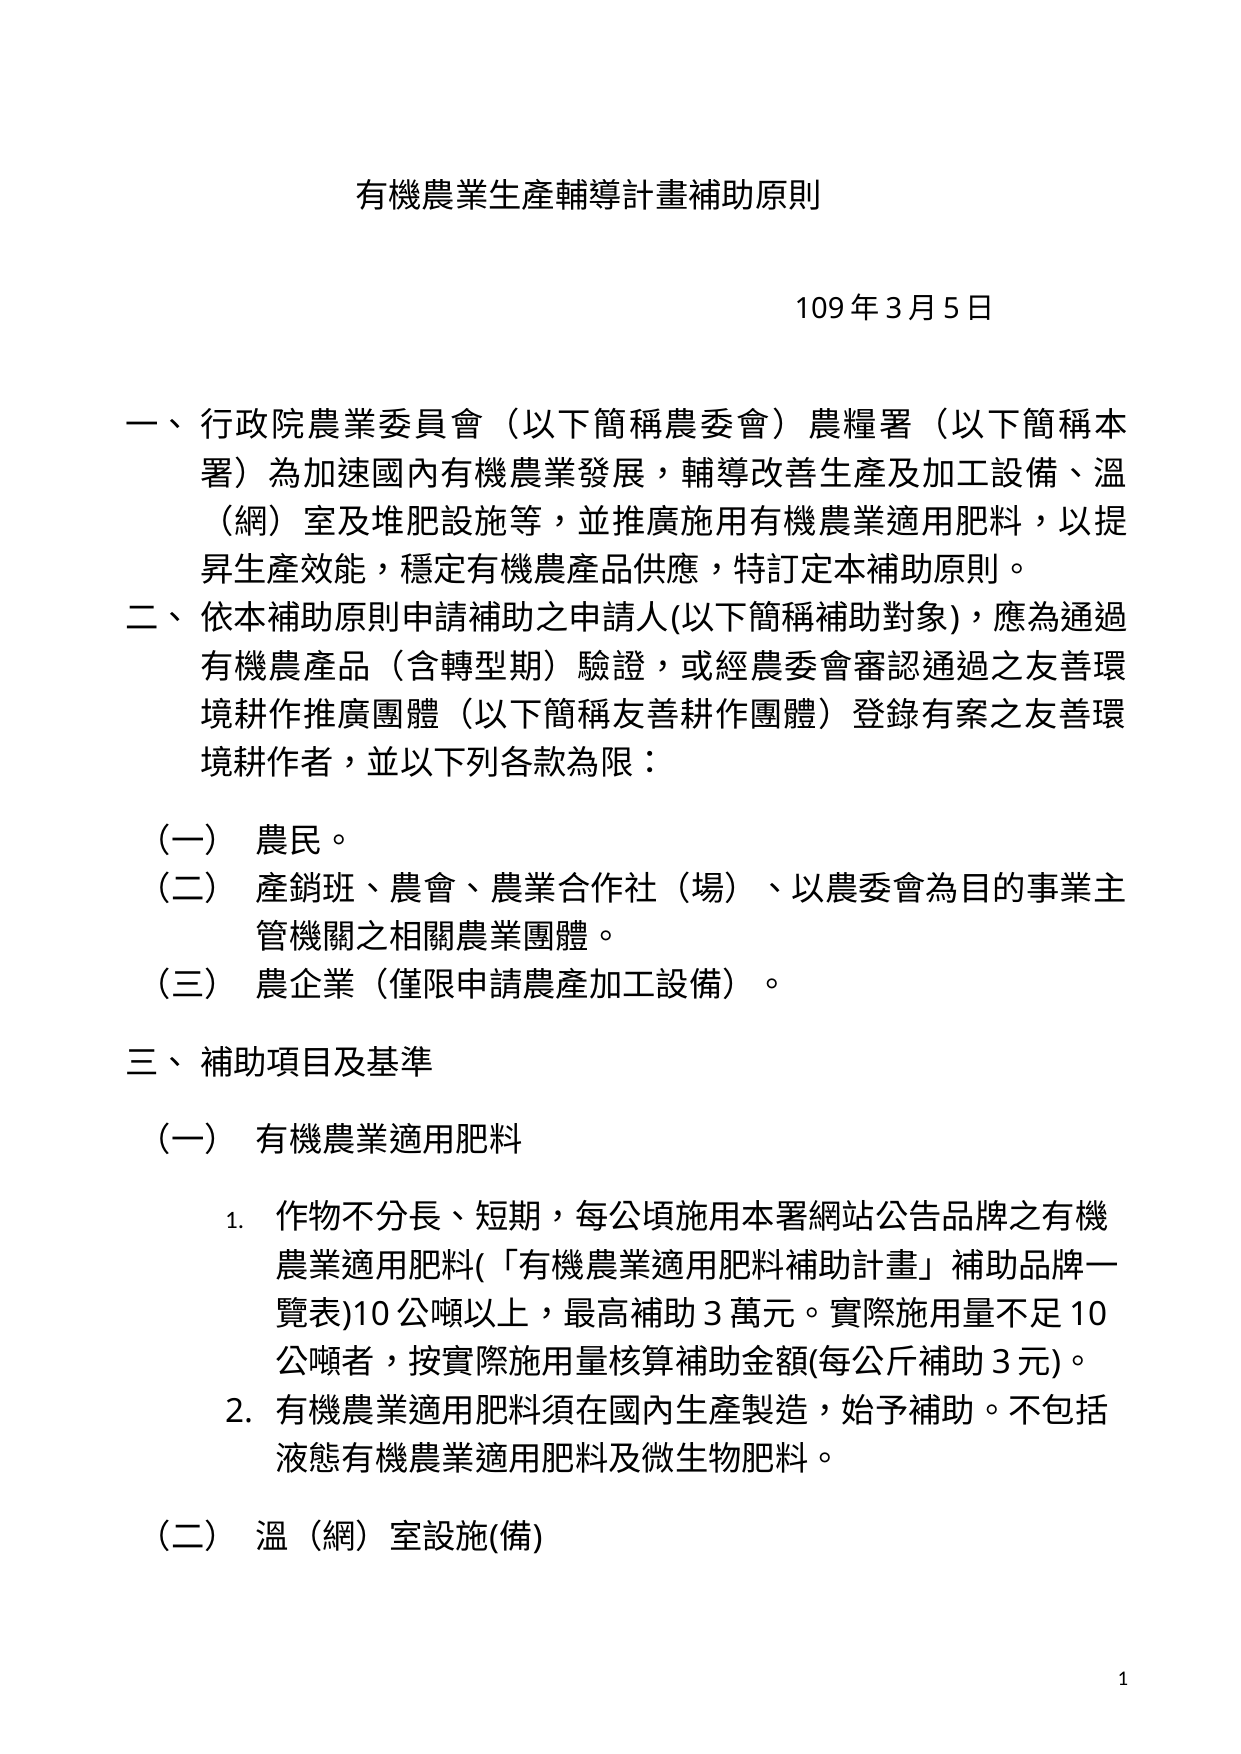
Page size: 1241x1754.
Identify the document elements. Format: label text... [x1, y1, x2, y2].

list 溫（網）室設施(備) [137, 1509, 1128, 1558]
list 作物不分長、短期，每公頃施用本署網站公告品牌之有機農業適用肥料(「有機農業適用肥料補助計畫」補助品牌一覽表)10公噸以上，最高補助3萬元。實際施用量不足10公噸者，按實際施用量核算補助金額(每公斤補助3元)。 [225, 1190, 1128, 1384]
list 農民。 [137, 813, 1128, 862]
list 依本補助原則申請補助之申請人(以下簡稱補助對象)，應為通過有機農產品（含轉型期）驗證，或經農委會審認通過之友善環境耕作推廣團體（以下簡稱友善耕作團體）登錄有案之友善環境耕作者，並以下列各款為限： [125, 591, 1128, 784]
list 有機農業適用肥料 [137, 1113, 1128, 1161]
list 有機農業適用肥料須在國內生產製造，始予補助。不包括液態有機農業適用肥料及微生物肥料。 [225, 1384, 1128, 1480]
list 行政院農業委員會（以下簡稱農委會）農糧署（以下簡稱本署）為加速國內有機農業發展，輔導改善生產及加工設備、溫（網）室及堆肥設施等，並推廣施用有機農業適用肥料，以提昇生產效能，穩定有機農產品供應，特訂定本補助原則。 [125, 398, 1128, 591]
text 有機農業生產輔導計畫補助原則 [112, 169, 994, 217]
text 109年3月5日 [112, 284, 994, 327]
list 農企業（僅限申請農產加工設備）。 [137, 958, 1128, 1006]
list 補助項目及基準 [125, 1035, 1128, 1084]
list 產銷班、農會、農業合作社（場）、以農委會為目的事業主管機關之相關農業團體。 [137, 862, 1128, 958]
